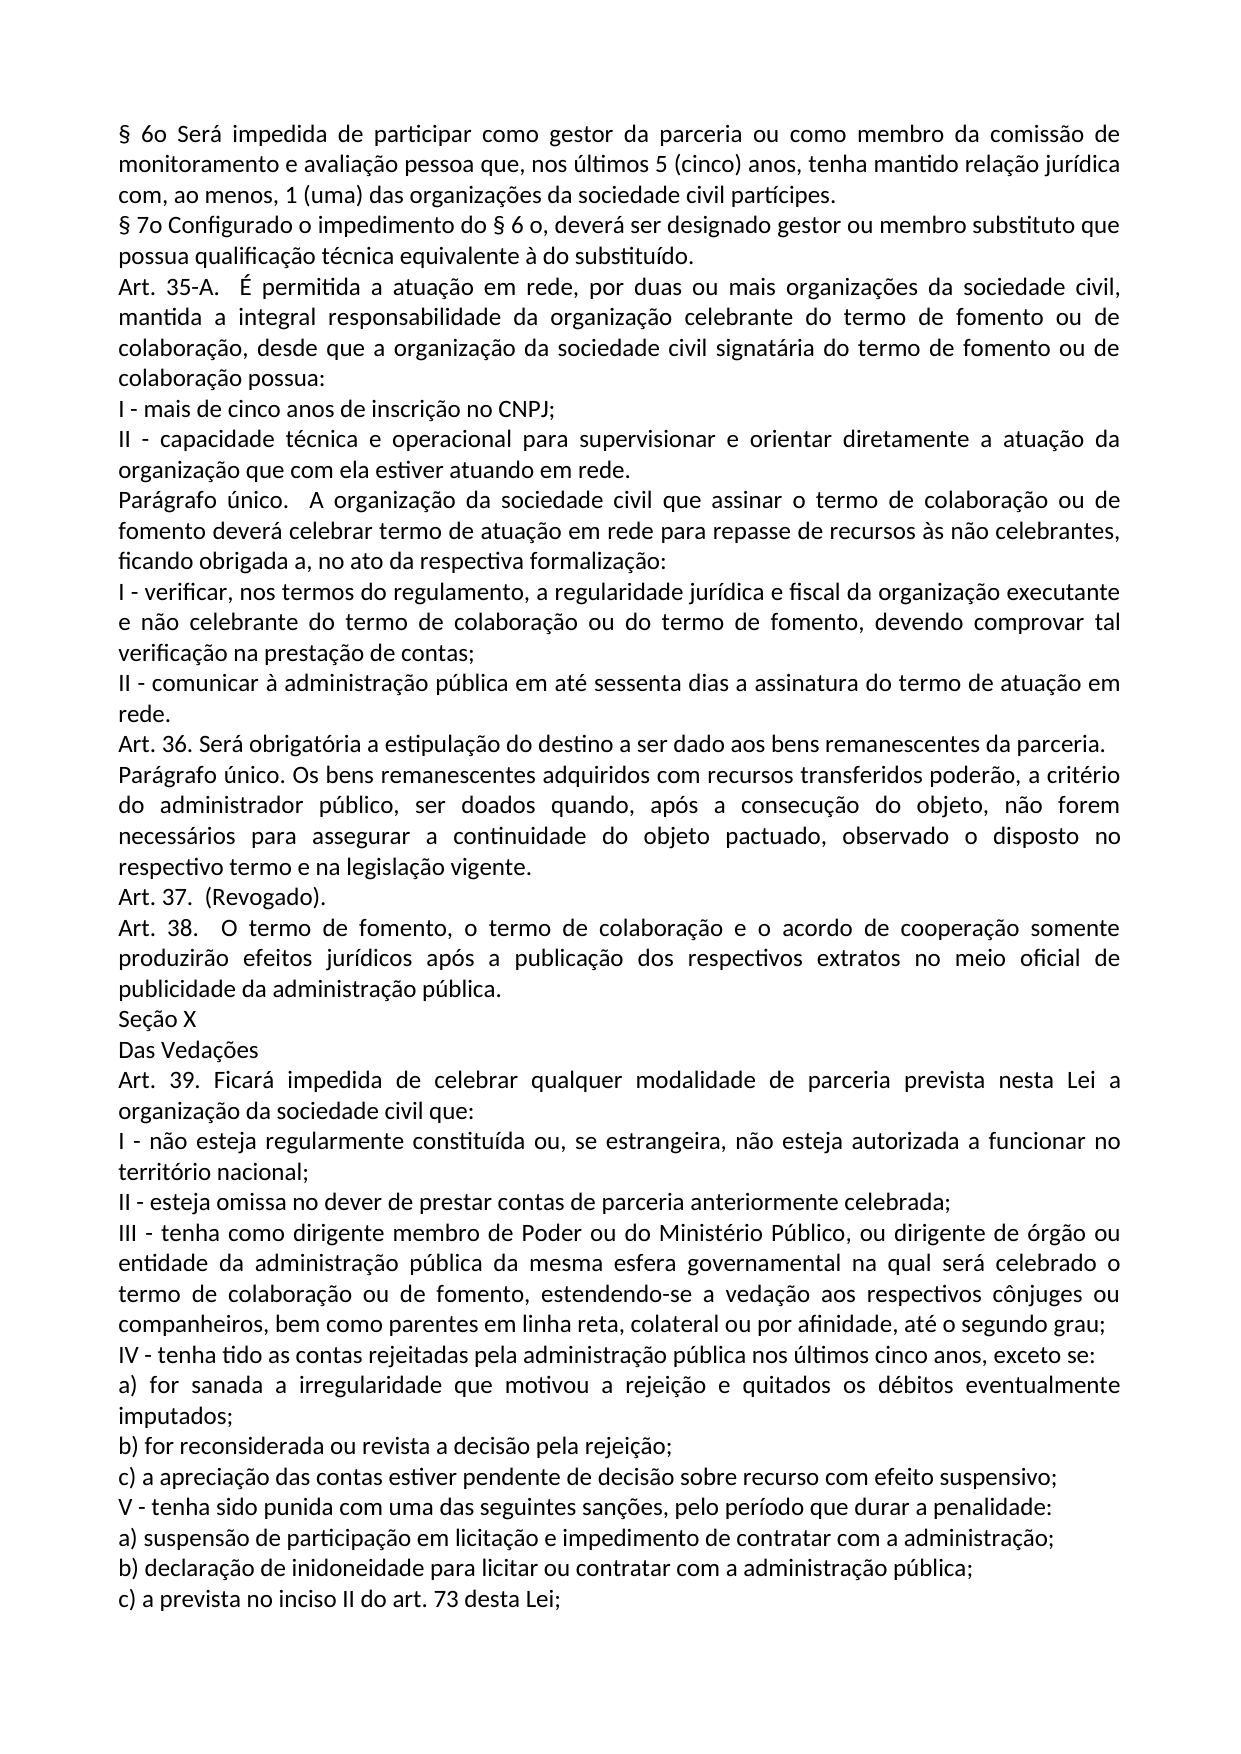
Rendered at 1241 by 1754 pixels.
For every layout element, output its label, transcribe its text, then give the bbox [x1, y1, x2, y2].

text Parágrafo único. A organização da sociedade civil que assinar o termo de colaboração ou de fomento deverá celebrar termo de atuação em rede para repasse de recursos às não celebrantes, ficando obrigada a, no ato da respectiva formalização: [118, 484, 1122, 576]
text III - tenha como dirigente membro de Poder ou do Ministério Público, ou dirigente de órgão ou entidade da administração pública da mesma esfera governamental na qual será celebrado o termo de colaboração ou de fomento, estendendo-se a vedação aos respectivos cônjuges ou companheiros, bem como parentes em linha reta, colateral ou por afinidade, até o segundo grau; [118, 1217, 1122, 1339]
text Seção X [118, 1003, 1122, 1034]
text Parágrafo único. Os bens remanescentes adquiridos com recursos transferidos poderão, a critério do administrador público, ser doados quando, após a consecução do objeto, não forem necessários para assegurar a continuidade do objeto pactuado, observado o disposto no respectivo termo e na legislação vigente. [118, 759, 1122, 881]
text a) suspensão de participação em licitação e impedimento de contratar com a administração; [118, 1522, 1122, 1553]
text b) declaração de inidoneidade para licitar ou contratar com a administração pública; [118, 1553, 1122, 1583]
text b) for reconsiderada ou revista a decisão pela rejeição; [118, 1431, 1122, 1461]
text Art. 38. O termo de fomento, o termo de colaboração e o acordo de cooperação somente produzirão efeitos jurídicos após a publicação dos respectivos extratos no meio oficial de publicidade da administração pública. [118, 912, 1122, 1003]
text Art. 39. Ficará impedida de celebrar qualquer modalidade de parceria prevista nesta Lei a organização da sociedade civil que: [118, 1064, 1122, 1125]
text Art. 35-A. É permitida a atuação em rede, por duas ou mais organizações da sociedade civil, mantida a integral responsabilidade da organização celebrante do termo de fomento ou de colaboração, desde que a organização da sociedade civil signatária do termo de fomento ou de colaboração possua: [118, 271, 1122, 393]
text II - capacidade técnica e operacional para supervisionar e orientar diretamente a atuação da organização que com ela estiver atuando em rede. [118, 423, 1122, 484]
text a) for sanada a irregularidade que motivou a rejeição e quitados os débitos eventualmente imputados; [118, 1369, 1122, 1431]
text c) a apreciação das contas estiver pendente de decisão sobre recurso com efeito suspensivo; [118, 1461, 1122, 1492]
text c) a prevista no inciso II do art. 73 desta Lei; [118, 1583, 1122, 1614]
text II - comunicar à administração pública em até sessenta dias a assinatura do termo de atuação em rede. [118, 667, 1122, 728]
text I - mais de cinco anos de inscrição no CNPJ; [118, 393, 1122, 423]
text Art. 36. Será obrigatória a estipulação do destino a ser dado aos bens remanescentes da parceria. [118, 728, 1122, 759]
text § 6o Será impedida de participar como gestor da parceria ou como membro da comissão de monitoramento e avaliação pessoa que, nos últimos 5 (cinco) anos, tenha mantido relação jurídica com, ao menos, 1 (uma) das organizações da sociedade civil partícipes. [118, 118, 1122, 210]
text IV - tenha tido as contas rejeitadas pela administração pública nos últimos cinco anos, exceto se: [118, 1339, 1122, 1369]
text Das Vedações [118, 1034, 1122, 1064]
text Art. 37. (Revogado). [118, 881, 1122, 912]
text I - não esteja regularmente constituída ou, se estrangeira, não esteja autorizada a funcionar no território nacional; [118, 1125, 1122, 1186]
text II - esteja omissa no dever de prestar contas de parceria anteriormente celebrada; [118, 1186, 1122, 1217]
text I - verificar, nos termos do regulamento, a regularidade jurídica e fiscal da organização executante e não celebrante do termo de colaboração ou do termo de fomento, devendo comprovar tal verificação na prestação de contas; [118, 576, 1122, 667]
text V - tenha sido punida com uma das seguintes sanções, pelo período que durar a penalidade: [118, 1492, 1122, 1522]
text § 7o Configurado o impedimento do § 6 o, deverá ser designado gestor ou membro substituto que possua qualificação técnica equivalente à do substituído. [118, 210, 1122, 271]
